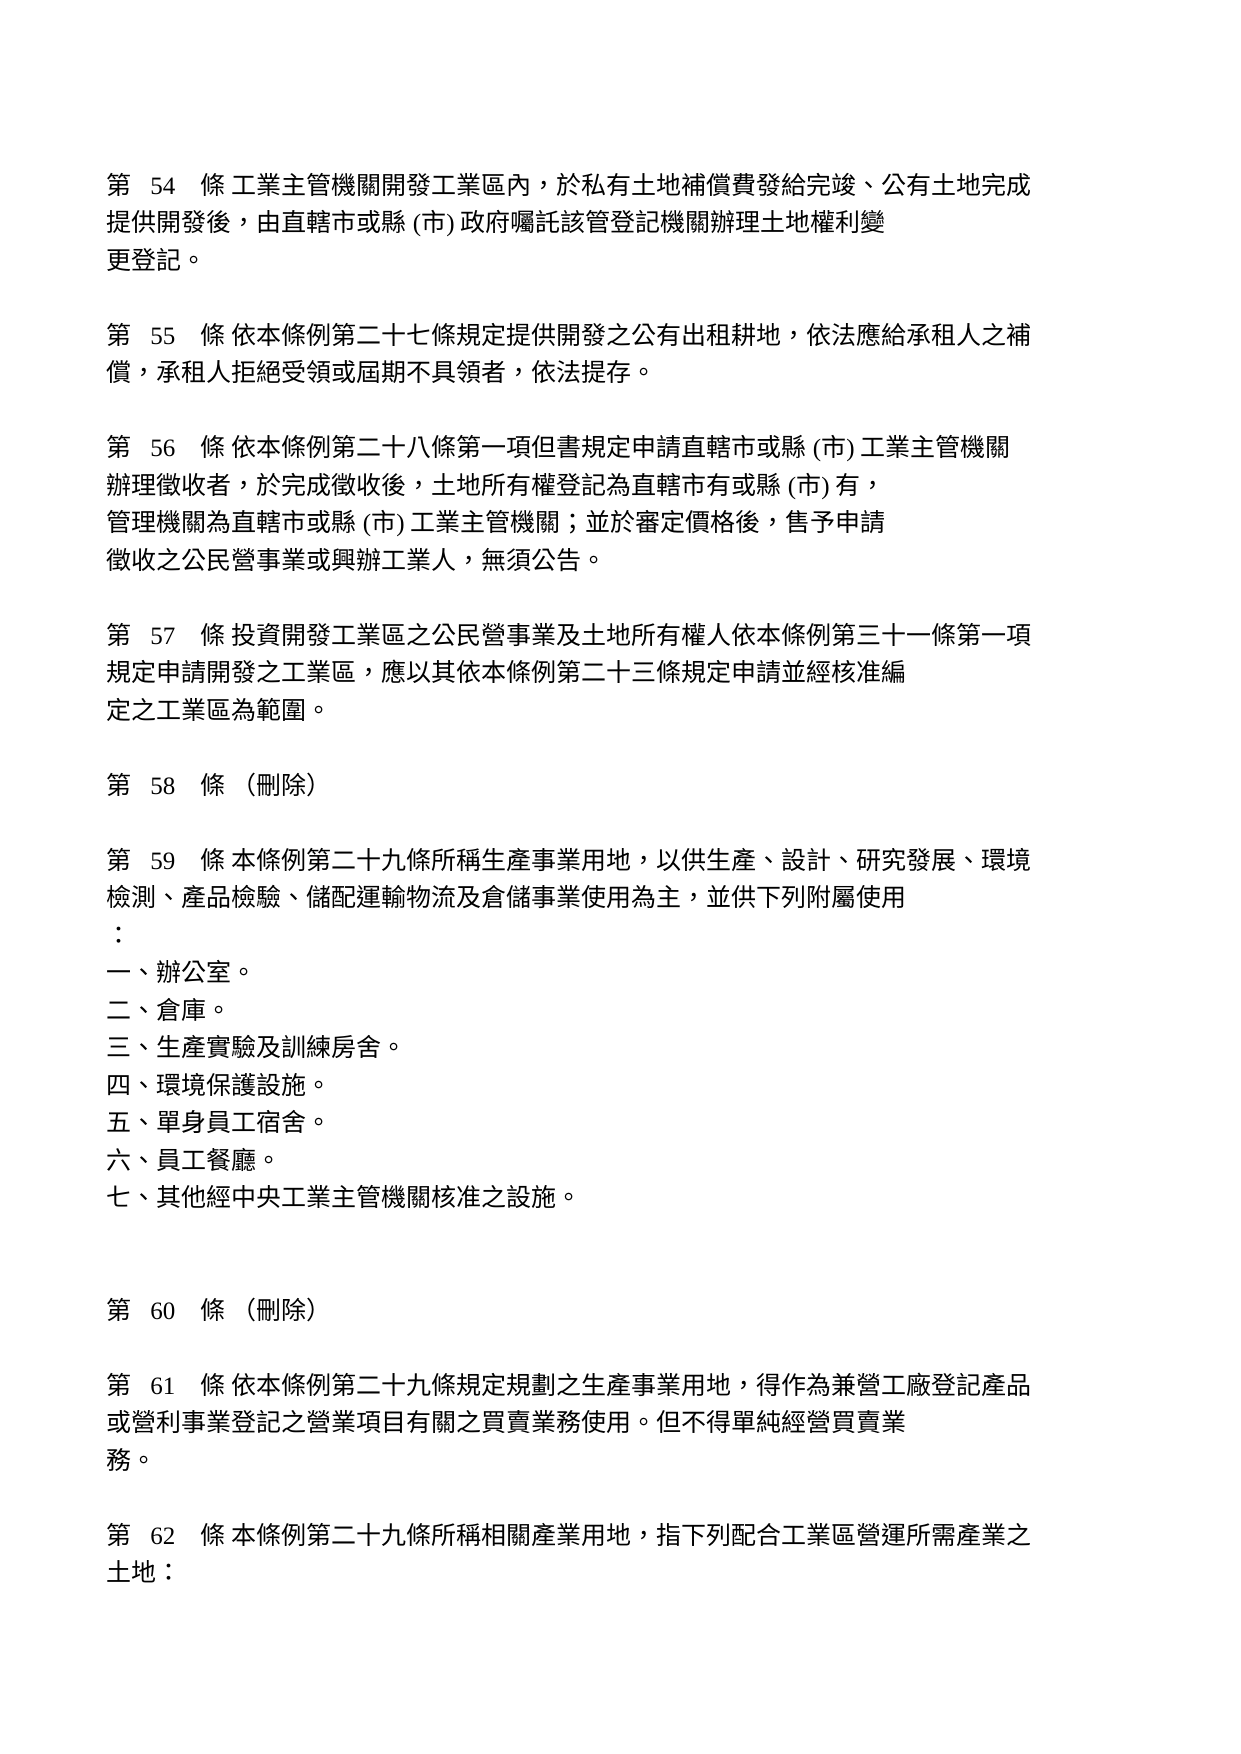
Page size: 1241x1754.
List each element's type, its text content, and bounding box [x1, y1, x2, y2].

text 檢測、產品檢驗、儲配運輸物流及倉儲事業使用為主，並供下列附屬使用 [106, 877, 1134, 914]
text 第 62 條 本條例第二十九條所稱相關產業用地，指下列配合工業區營運所需產業之 [106, 1514, 1134, 1552]
text 更登記。 [106, 239, 1134, 277]
text 辦理徵收者，於完成徵收後，土地所有權登記為直轄市有或縣 (市) 有， [106, 464, 1134, 502]
text 四、環境保護設施。 [106, 1064, 1134, 1102]
text 償，承租人拒絕受領或屆期不具領者，依法提存。 [106, 352, 1134, 389]
text 徵收之公民營事業或興辦工業人，無須公告。 [106, 539, 1134, 577]
text 一、辦公室。 [106, 952, 1134, 989]
text 管理機關為直轄市或縣 (市) 工業主管機關；並於審定價格後，售予申請 [106, 502, 1134, 539]
text 提供開發後，由直轄市或縣 (市) 政府囑託該管登記機關辦理土地權利變 [106, 202, 1134, 239]
text 第 57 條 投資開發工業區之公民營事業及土地所有權人依本條例第三十一條第一項 [106, 614, 1134, 652]
text ： [106, 914, 1134, 952]
text 第 59 條 本條例第二十九條所稱生產事業用地，以供生產、設計、研究發展、環境 [106, 839, 1134, 877]
text 七、其他經中央工業主管機關核准之設施。 [106, 1177, 1134, 1214]
text 定之工業區為範圍。 [106, 689, 1134, 727]
text 或營利事業登記之營業項目有關之買賣業務使用。但不得單純經營買賣業 [106, 1402, 1134, 1439]
text 五、單身員工宿舍。 [106, 1102, 1134, 1139]
text 第 58 條 （刪除） [106, 764, 1134, 802]
text 規定申請開發之工業區，應以其依本條例第二十三條規定申請並經核准編 [106, 652, 1134, 689]
text 第 61 條 依本條例第二十九條規定規劃之生產事業用地，得作為兼營工廠登記產品 [106, 1364, 1134, 1402]
text 二、倉庫。 [106, 989, 1134, 1027]
text 務。 [106, 1439, 1134, 1477]
text 第 54 條 工業主管機關開發工業區內，於私有土地補償費發給完竣、公有土地完成 [106, 164, 1134, 202]
text 第 55 條 依本條例第二十七條規定提供開發之公有出租耕地，依法應給承租人之補 [106, 314, 1134, 352]
text 土地： [106, 1552, 1134, 1589]
text 第 56 條 依本條例第二十八條第一項但書規定申請直轄市或縣 (市) 工業主管機關 [106, 427, 1134, 464]
text 六、員工餐廳。 [106, 1139, 1134, 1177]
text 第 60 條 （刪除） [106, 1289, 1134, 1327]
text 三、生產實驗及訓練房舍。 [106, 1027, 1134, 1064]
